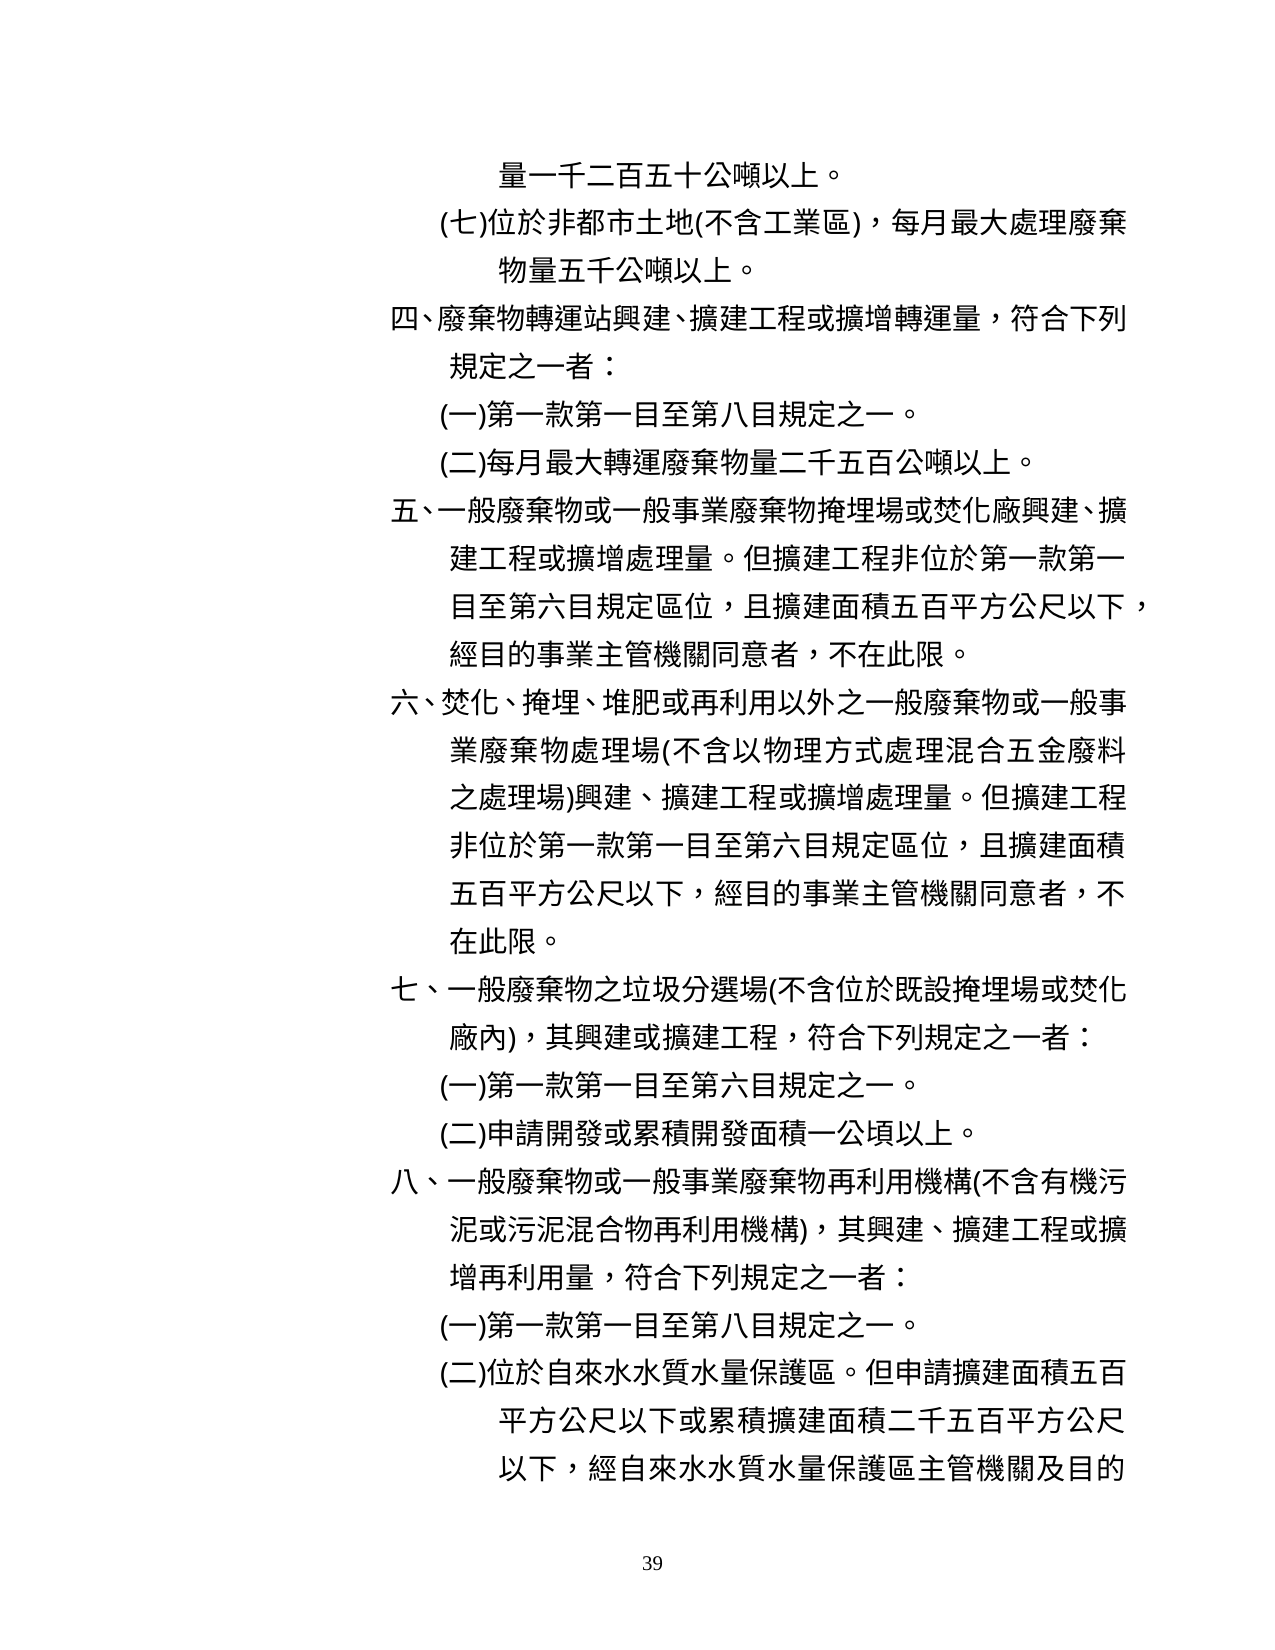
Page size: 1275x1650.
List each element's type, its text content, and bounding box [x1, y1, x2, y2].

text (一)第一款第一目至第六目規定之一。 [440, 1058, 1127, 1106]
text (二)申請開發或累積開發面積一公頃以上。 [440, 1106, 1127, 1154]
text 八、一般廢棄物或一般事業廢棄物再利用機構(不含有機污泥或污泥混合物再利用機構)，其興建、擴建工程或擴增再利用量，符合下列規定之一者： [390, 1154, 1127, 1298]
text (二)位於自來水水質水量保護區。但申請擴建面積五百平方公尺以下或累積擴建面積二千五百平方公尺以下，經自來水水質水量保護區主管機關及目的 [440, 1346, 1127, 1489]
text (二)每月最大轉運廢棄物量二千五百公噸以上。 [440, 435, 1127, 483]
text 量一千二百五十公噸以上。 [440, 148, 1127, 196]
text 六、焚化、掩埋、堆肥或再利用以外之一般廢棄物或一般事業廢棄物處理場(不含以物理方式處理混合五金廢料之處理場)興建、擴建工程或擴增處理量。但擴建工程非位於第一款第一目至第六目規定區位，且擴建面積五百平方公尺以下，經目的事業主管機關同意者，不在此限。 [390, 675, 1127, 962]
text (一)第一款第一目至第八目規定之一。 [440, 387, 1127, 435]
text (一)第一款第一目至第八目規定之一。 [440, 1298, 1127, 1346]
text (七)位於非都市土地(不含工業區)，每月最大處理廢棄物量五千公噸以上。 [440, 196, 1127, 291]
text 七、一般廢棄物之垃圾分選場(不含位於既設掩埋場或焚化廠內)，其興建或擴建工程，符合下列規定之一者： [390, 962, 1127, 1058]
text 五、一般廢棄物或一般事業廢棄物掩埋場或焚化廠興建、擴建工程或擴增處理量。但擴建工程非位於第一款第一目至第六目規定區位，且擴建面積五百平方公尺以下，經目的事業主管機關同意者，不在此限。 [390, 483, 1127, 675]
text 四、廢棄物轉運站興建、擴建工程或擴增轉運量，符合下列規定之一者： [390, 291, 1127, 387]
